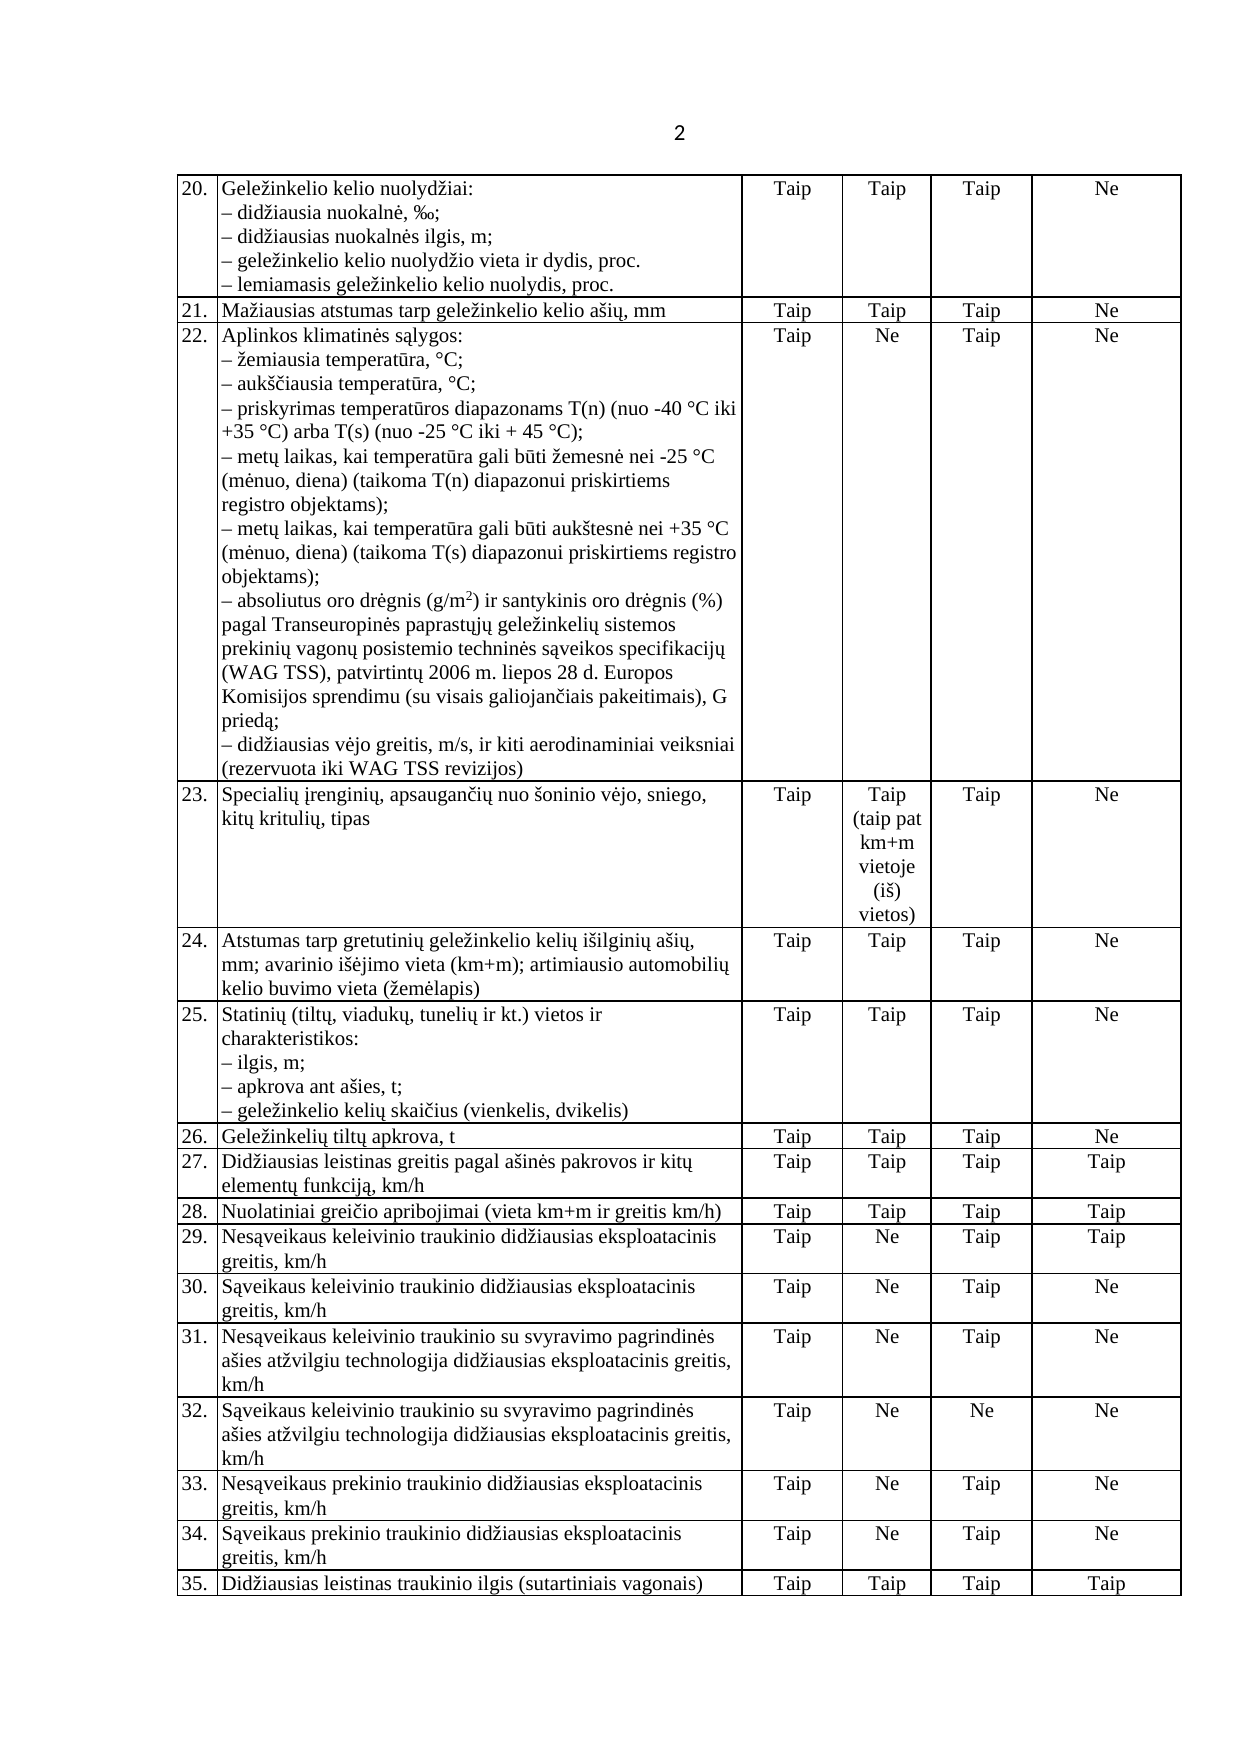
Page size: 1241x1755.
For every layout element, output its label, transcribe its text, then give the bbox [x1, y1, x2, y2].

table_cell Taip [932, 1225, 1031, 1273]
table_cell Taip [932, 782, 1031, 926]
table_cell Taip [843, 1571, 930, 1595]
table_cell Ne [843, 1398, 930, 1470]
table_cell Taip [743, 1002, 842, 1122]
table_cell Taip [743, 298, 842, 322]
table_cell 31. [178, 1324, 217, 1396]
table_cell 30. [178, 1274, 217, 1322]
table_cell Taip [1033, 1571, 1180, 1595]
table_cell Sąveikaus keleivinio traukinio didžiausias eksploatacinis greitis, km/h [218, 1274, 741, 1322]
table_cell Nuolatiniai greičio apribojimai (vieta km+m ir greitis km/h) [218, 1199, 741, 1223]
table_cell 26. [178, 1124, 217, 1148]
table_cell Taip [932, 298, 1031, 322]
table_cell Taip [932, 1002, 1031, 1122]
table_cell 27. [178, 1149, 217, 1197]
table_cell Sąveikaus prekinio traukinio didžiausias eksploatacinis greitis, km/h [218, 1521, 741, 1569]
table_cell 20. [178, 176, 217, 296]
table_cell Taip [843, 298, 930, 322]
table_cell Sąveikaus keleivinio traukinio su svyravimo pagrindinės ašies atžvilgiu technologija didžiausias eksploatacinis greitis, km/h [218, 1398, 741, 1470]
table_cell Taip [743, 323, 842, 780]
table_cell Taip [743, 928, 842, 1000]
table_cell Ne [1033, 323, 1180, 780]
table_cell Taip [743, 176, 842, 296]
table_cell 21. [178, 298, 217, 322]
table_cell Taip [743, 1471, 842, 1519]
table_cell Ne [843, 1225, 930, 1273]
table_cell Nesąveikaus keleivinio traukinio didžiausias eksploatacinis greitis, km/h [218, 1225, 741, 1273]
table_cell Didžiausias leistinas greitis pagal ašinės pakrovos ir kitų elementų funkciją, km/h [218, 1149, 741, 1197]
table_cell 33. [178, 1471, 217, 1519]
table_cell Aplinkos klimatinės sąlygos: – žemiausia temperatūra, °C; – aukščiausia temperatūra, °C; – priskyrimas temperatūros diapazonams T(n) (nuo -40 °C iki +35 °C) arba T(s) (nuo -25 °C iki + 45 °C); – metų laikas, kai temperatūra gali būti žemesnė nei -25 °C (mėnuo, diena) (taikoma T(n) diapazonui priskirtiems registro objektams); – metų laikas, kai temperatūra gali būti aukštesnė nei +35 °C (mėnuo, diena) (taikoma T(s) diapazonui priskirtiems registro objektams); – absoliutus oro drėgnis (g/m2) ir santykinis oro drėgnis (%) pagal Transeuropinės paprastųjų geležinkelių sistemos prekinių vagonų posistemio techninės sąveikos specifikacijų (WAG TSS), patvirtintų 2006 m. liepos 28 d. Europos Komisijos sprendimu (su visais galiojančiais pakeitimais), G priedą; – didžiausias vėjo greitis, m/s, ir kiti aerodinaminiai veiksniai (rezervuota iki WAG TSS revizijos) [218, 323, 741, 780]
table_cell Taip [932, 323, 1031, 780]
table_cell Ne [1033, 1521, 1180, 1569]
table_cell 23. [178, 782, 217, 926]
table_cell Ne [1033, 1324, 1180, 1396]
table_cell Ne [1033, 1274, 1180, 1322]
table_cell Ne [843, 323, 930, 780]
table_cell 34. [178, 1521, 217, 1569]
table_cell Ne [1033, 1471, 1180, 1519]
table_cell Taip [932, 928, 1031, 1000]
table_cell Taip [843, 1199, 930, 1223]
table_cell Mažiausias atstumas tarp geležinkelio kelio ašių, mm [218, 298, 741, 322]
table_cell 29. [178, 1225, 217, 1273]
table_cell Taip [932, 1124, 1031, 1148]
table_cell Atstumas tarp gretutinių geležinkelio kelių išilginių ašių, mm; avarinio išėjimo vieta (km+m); artimiausio automobilių kelio buvimo vieta (žemėlapis) [218, 928, 741, 1000]
table_cell Taip [932, 176, 1031, 296]
table_cell Ne [1033, 1002, 1180, 1122]
table_cell Taip [743, 1199, 842, 1223]
table_cell 28. [178, 1199, 217, 1223]
table_cell Nesąveikaus prekinio traukinio didžiausias eksploatacinis greitis, km/h [218, 1471, 741, 1519]
table_cell Taip [843, 176, 930, 296]
table_cell Taip [843, 928, 930, 1000]
table_cell Taip [932, 1324, 1031, 1396]
table_cell 24. [178, 928, 217, 1000]
table_cell 22. [178, 323, 217, 780]
table_cell Taip [743, 1274, 842, 1322]
table_cell Taip [743, 1225, 842, 1273]
table_cell 32. [178, 1398, 217, 1470]
table_cell Taip [932, 1471, 1031, 1519]
table_cell Ne [843, 1471, 930, 1519]
table_cell Geležinkelių tiltų apkrova, t [218, 1124, 741, 1148]
table_cell Taip [843, 1149, 930, 1197]
table_cell Taip [743, 1149, 842, 1197]
table_cell Ne [932, 1398, 1031, 1470]
table_cell Ne [843, 1521, 930, 1569]
table_cell Ne [843, 1324, 930, 1396]
table_cell Specialių įrenginių, apsaugančių nuo šoninio vėjo, sniego, kitų kritulių, tipas [218, 782, 741, 926]
table_cell Taip [743, 1521, 842, 1569]
table_cell Didžiausias leistinas traukinio ilgis (sutartiniais vagonais) [218, 1571, 741, 1595]
table_cell Taip [1033, 1225, 1180, 1273]
table_cell Statinių (tiltų, viadukų, tunelių ir kt.) vietos ir charakteristikos: – ilgis, m; – apkrova ant ašies, t; – geležinkelio kelių skaičius (vienkelis, dvikelis) [218, 1002, 741, 1122]
table_cell Ne [1033, 928, 1180, 1000]
table_cell Taip [1033, 1149, 1180, 1197]
table_cell Taip [843, 1002, 930, 1122]
table_cell Geležinkelio kelio nuolydžiai: – didžiausia nuokalnė, ‰; – didžiausias nuokalnės ilgis, m; – geležinkelio kelio nuolydžio vieta ir dydis, proc. – lemiamasis geležinkelio kelio nuolydis, proc. [218, 176, 741, 296]
table_cell Taip [743, 1571, 842, 1595]
table_cell Taip [743, 1398, 842, 1470]
table_cell Taip [743, 782, 842, 926]
table_cell Taip [743, 1124, 842, 1148]
table_cell Taip (taip pat km+m vietoje (iš) vietos) [843, 782, 930, 926]
table_cell Taip [843, 1124, 930, 1148]
table_cell Ne [1033, 176, 1180, 296]
table_cell Taip [932, 1571, 1031, 1595]
table_cell 35. [178, 1571, 217, 1595]
table_cell Ne [843, 1274, 930, 1322]
table_cell Ne [1033, 1124, 1180, 1148]
table_cell Taip [1033, 1199, 1180, 1223]
table_cell Ne [1033, 298, 1180, 322]
table_cell Taip [932, 1274, 1031, 1322]
table_cell Taip [932, 1149, 1031, 1197]
table_cell Taip [932, 1521, 1031, 1569]
table_cell Ne [1033, 782, 1180, 926]
table_cell 25. [178, 1002, 217, 1122]
table_cell Nesąveikaus keleivinio traukinio su svyravimo pagrindinės ašies atžvilgiu technologija didžiausias eksploatacinis greitis, km/h [218, 1324, 741, 1396]
table_cell Taip [743, 1324, 842, 1396]
table_cell Ne [1033, 1398, 1180, 1470]
table_cell Taip [932, 1199, 1031, 1223]
